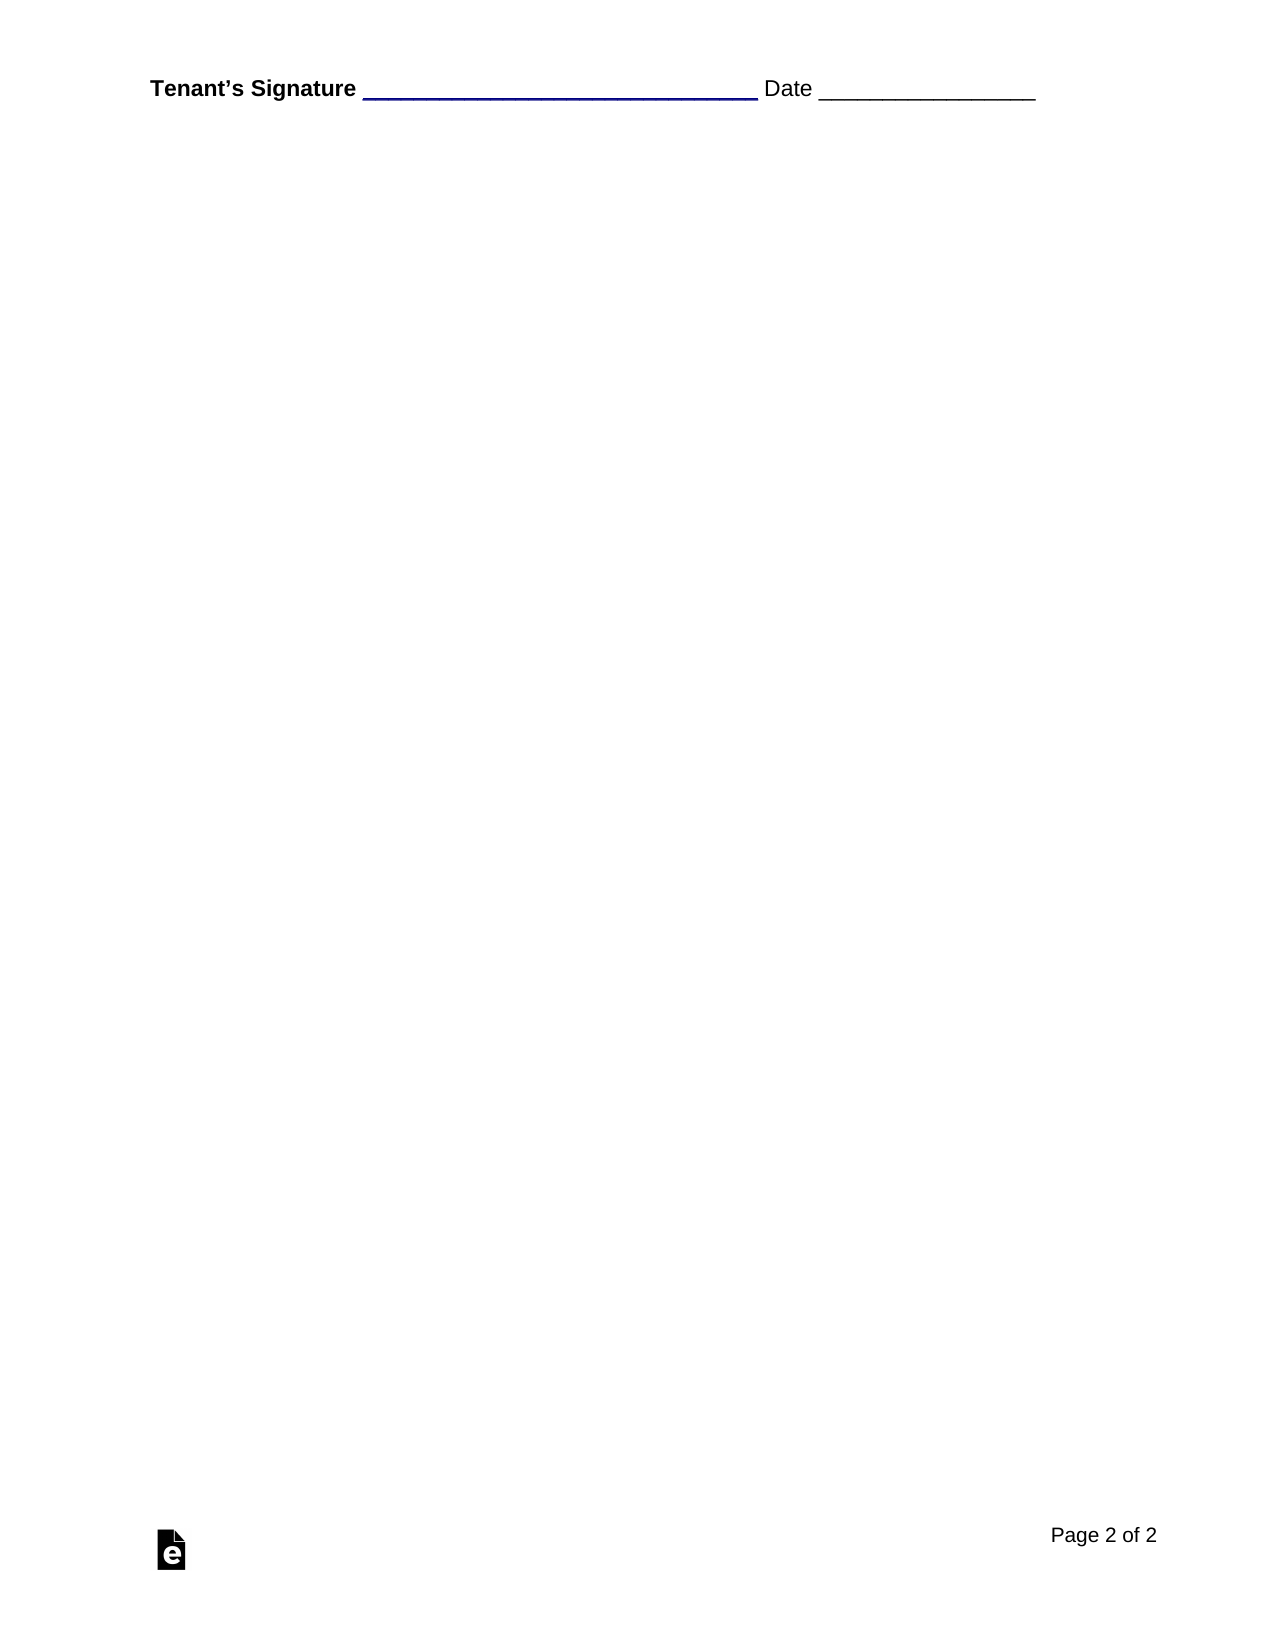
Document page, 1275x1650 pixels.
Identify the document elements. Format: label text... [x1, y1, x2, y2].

text Tenant’s Signature _______________________________ Date _________________ [150, 75, 1125, 101]
